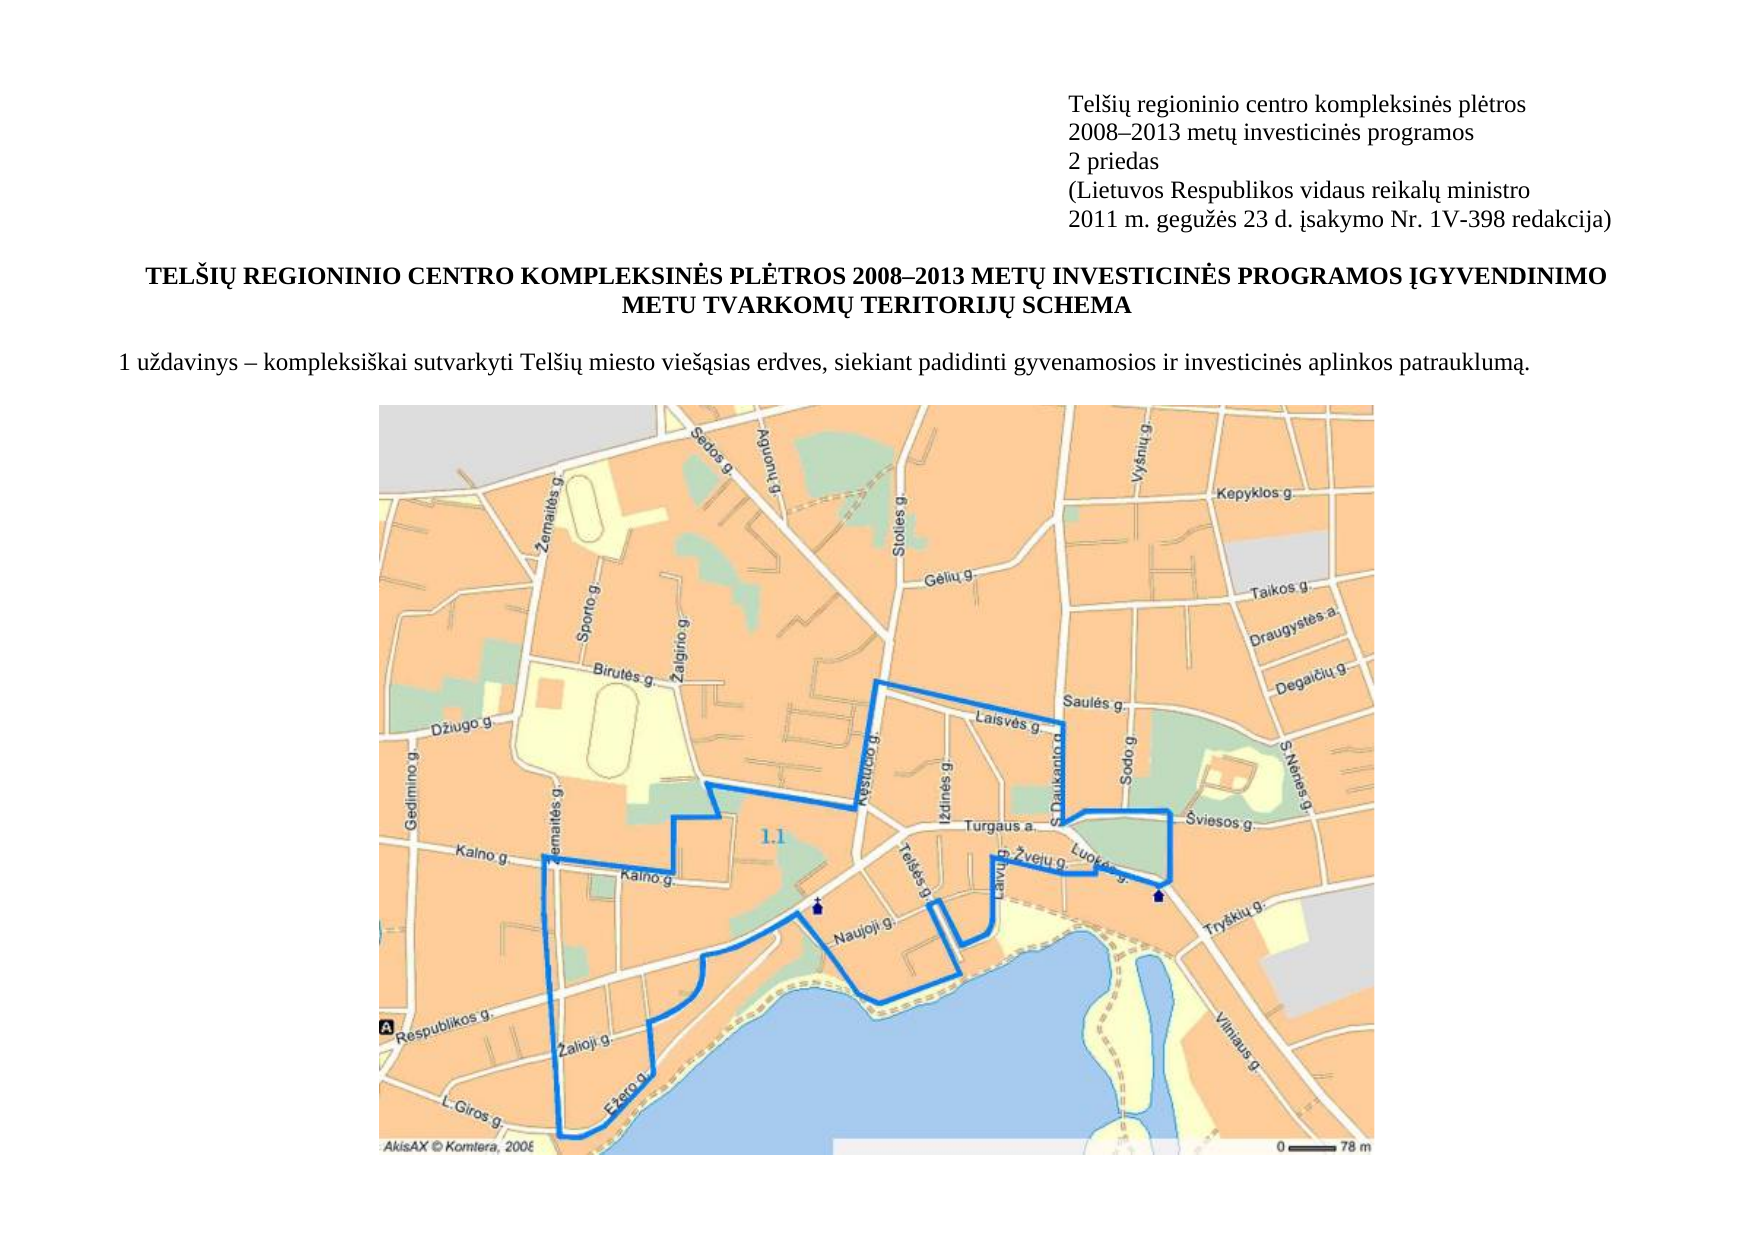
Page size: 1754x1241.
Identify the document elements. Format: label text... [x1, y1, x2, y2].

text 2008–2013 metų investicinės programos [1068, 117, 1635, 146]
text Telšių regioninio centro kompleksinės plėtros [1068, 89, 1635, 117]
text 1 uždavinys – kompleksiškai sutvarkyti Telšių miesto viešąsias erdves, siekiant padidinti gyvenamosios ir investicinės aplinkos patrauklumą. [118, 347, 1635, 376]
text 2011 m. gegužės 23 d. įsakymo Nr. 1V-398 redakcija) [1068, 204, 1635, 232]
text 2 priedas [1068, 146, 1635, 175]
text TELŠIŲ REGIONINIO CENTRO KOMPLEKSINĖS PLĖTROS 2008–2013 METŲ INVESTICINĖS PROGRAMOS ĮGYVENDINIMO METU TVARKOMŲ TERITORIJŲ SCHEMA [118, 261, 1635, 319]
text (Lietuvos Respublikos vidaus reikalų ministro [1068, 175, 1635, 204]
